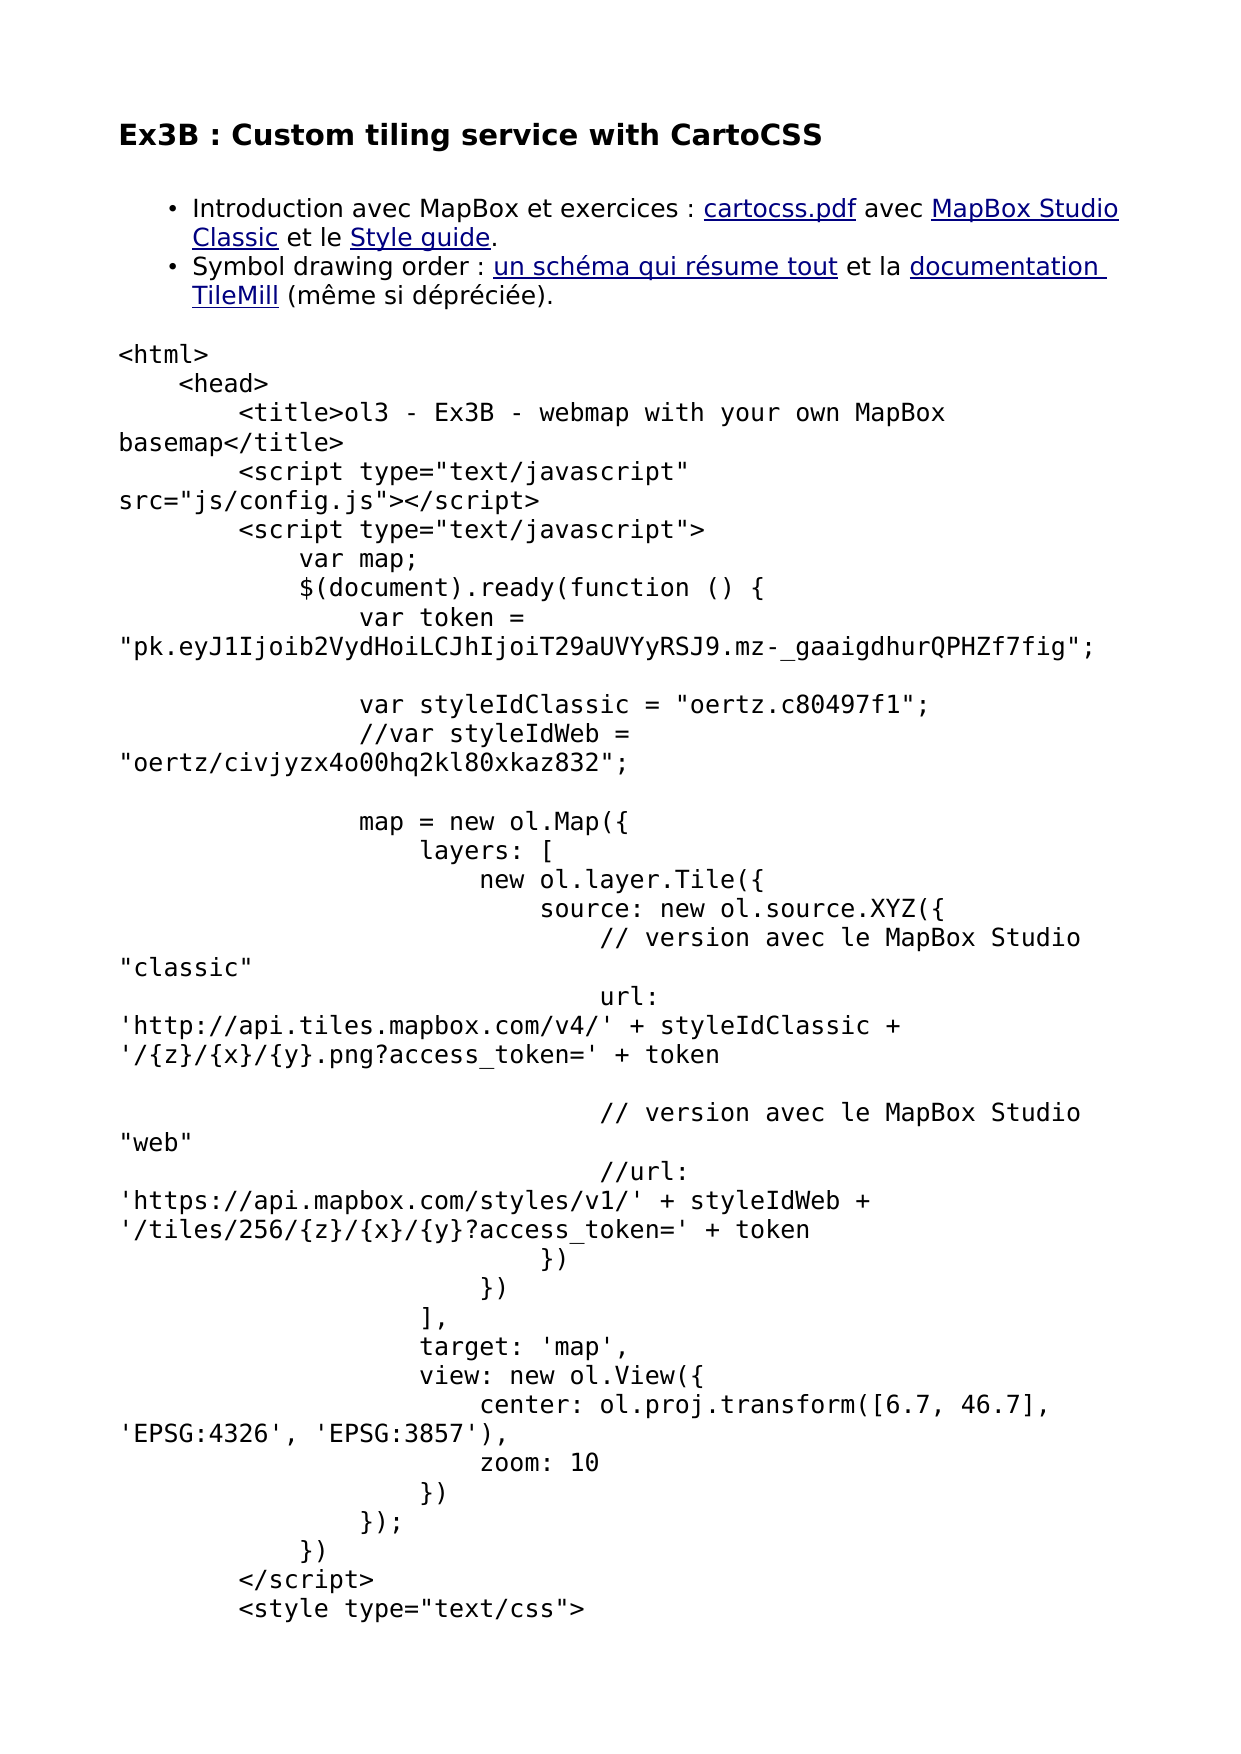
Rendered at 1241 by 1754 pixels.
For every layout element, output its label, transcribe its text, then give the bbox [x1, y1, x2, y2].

text <html> <head> <title>ol3 - Ex3B - webmap with your own MapBox basemap</title> <script type="text/javascript" src="js/config.js"></script> <script type="text/javascript"> var map; $(document).ready(function () { var token = "pk.eyJ1Ijoib2VydHoiLCJhIjoiT29aUVYyRSJ9.mz-_gaaigdhurQPHZf7fig"; var styleIdClassic = "oertz.c80497f1"; //var styleIdWeb = "oertz/civjyzx4o00hq2kl80xkaz832"; map = new ol.Map({ layers: [ new ol.layer.Tile({ source: new ol.source.XYZ({ // version avec le MapBox Studio "classic" url: 'http://api.tiles.mapbox.com/v4/' + styleIdClassic + '/{z}/{x}/{y}.png?access_token=' + token // version avec le MapBox Studio "web" //url: 'https://api.mapbox.com/styles/v1/' + styleIdWeb + '/tiles/256/{z}/{x}/{y}?access_token=' + token }) }) ], target: 'map', view: new ol.View({ center: ol.proj.transform([6.7, 46.7], 'EPSG:4326', 'EPSG:3857'), zoom: 10 }) }); }) </script> <style type="text/css"> [118, 340, 1122, 1623]
list Symbol drawing order : un schéma qui résume tout et la documentation TileMill (même si dépréciée). [177, 252, 1122, 311]
subtitle Ex3B : Custom tiling service with CartoCSS [118, 118, 1122, 152]
list Introduction avec MapBox et exercices : cartocss.pdf avec MapBox Studio Classic et le Style guide. [177, 194, 1122, 252]
